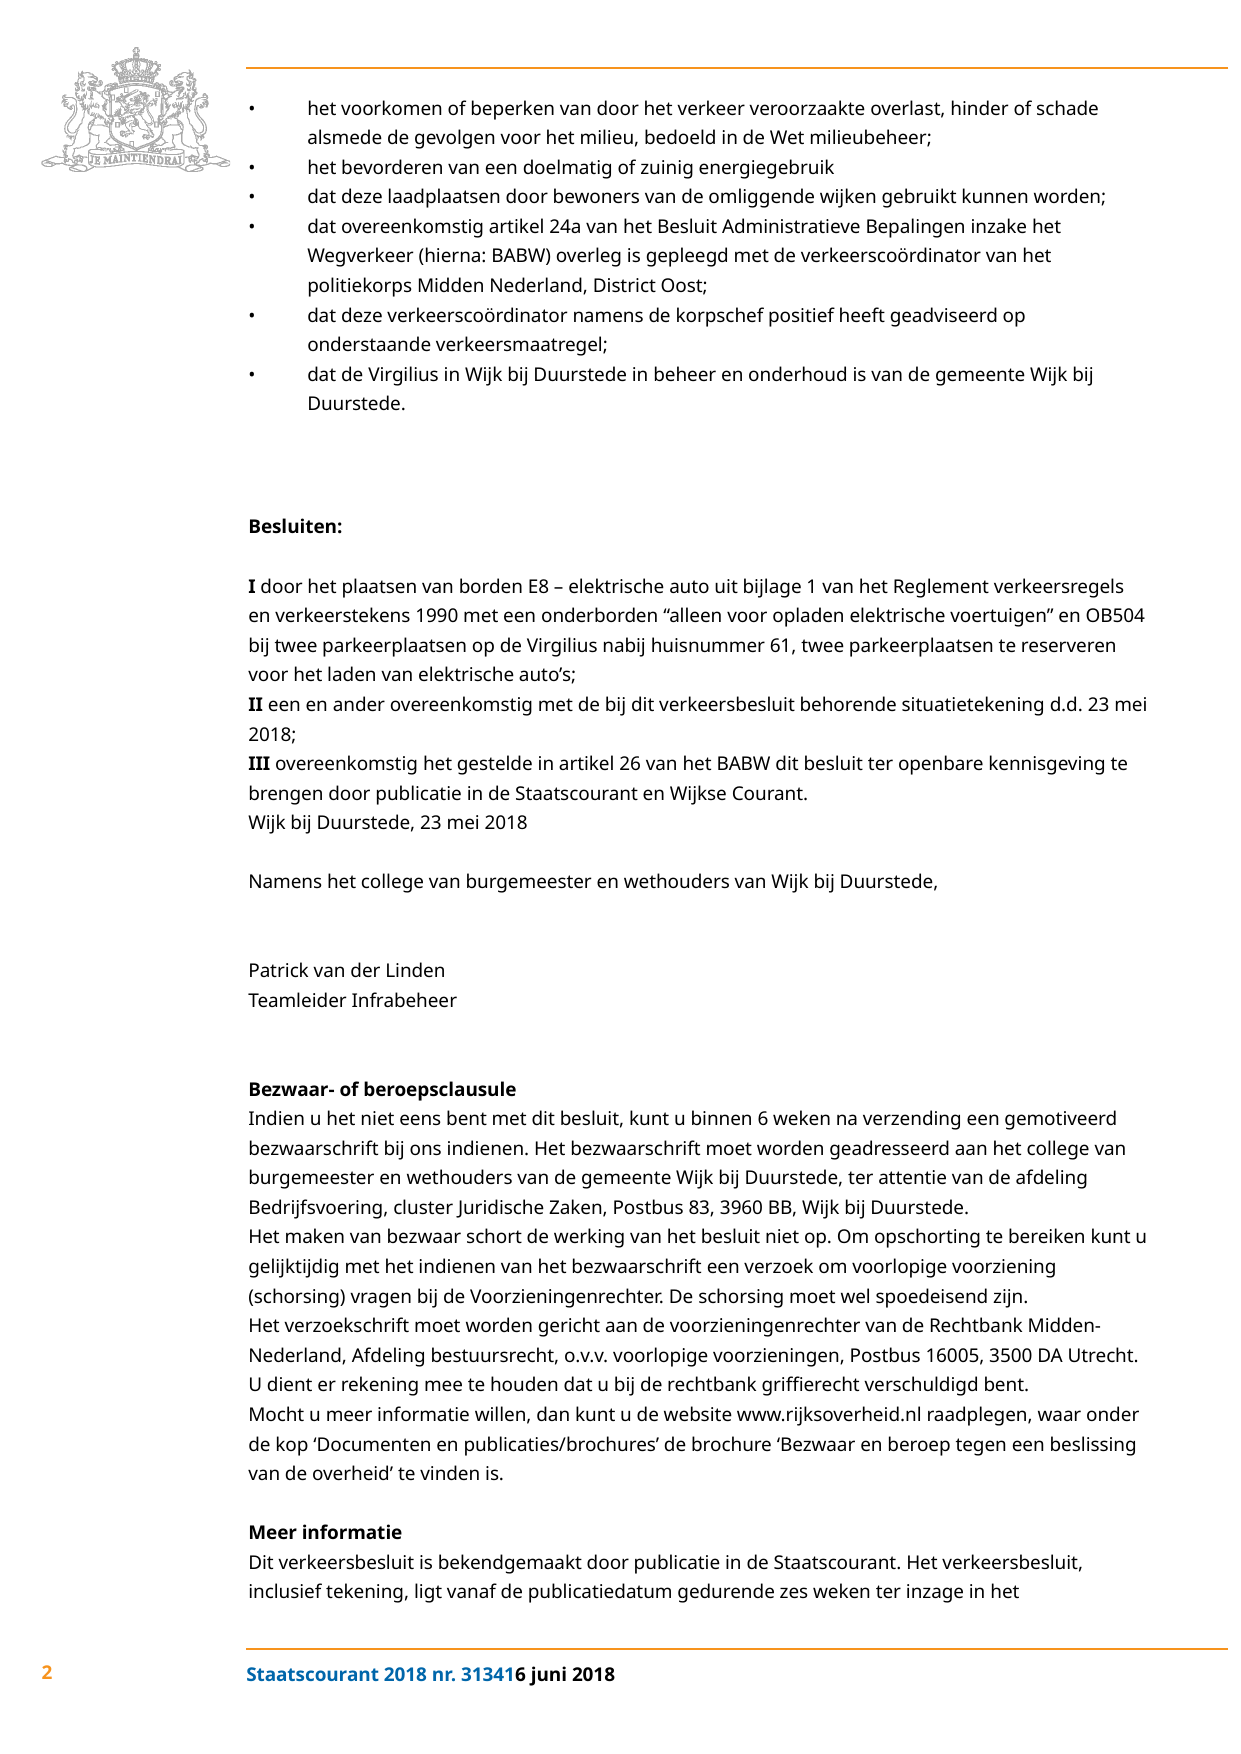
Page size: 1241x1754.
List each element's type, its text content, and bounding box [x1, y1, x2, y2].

picture [41, 47, 231, 172]
list het voorkomen of beperken van door het verkeer veroorzaakte overlast, hinder of schade alsmede de gevolgen voor het milieu, bedoeld in de Wet milieubeheer; [248, 95, 1152, 150]
text Namens het college van burgemeester en wethouders van Wijk bij Duurstede, [248, 869, 1152, 894]
text Het verzoekschrift moet worden gericht aan de voorzieningenrechter van de Rechtbank Midden-Nederland, Afdeling bestuursrecht, o.v.v. voorlopige voorzieningen, Postbus 16005, 3500 DA Utrecht. U dient er rekening mee te houden dat u bij de rechtbank griffierecht verschuldigd bent. [248, 1312, 1152, 1397]
text II een en ander overeenkomstig met de bij dit verkeersbesluit behorende situatietekening d.d. 23 mei 2018; [248, 691, 1152, 747]
text Besluiten: [248, 514, 1152, 539]
list dat deze laadplaatsen door bewoners van de omliggende wijken gebruikt kunnen worden; [248, 183, 1152, 209]
text III overeenkomstig het gestelde in artikel 26 van het BABW dit besluit ter openbare kennisgeving te brengen door publicatie in de Staatscourant en Wijkse Courant. [248, 750, 1152, 806]
text Wijk bij Duurstede, 23 mei 2018 [248, 809, 1152, 835]
text Patrick van der Linden [248, 957, 1152, 983]
text Het maken van bezwaar schort de werking van het besluit niet op. Om opschorting te bereiken kunt u gelijktijdig met het indienen van het bezwaarschrift een verzoek om voorlopige voorziening (schorsing) vragen bij de Voorzieningenrechter. De schorsing moet wel spoedeisend zijn. [248, 1224, 1152, 1309]
text Dit verkeersbesluit is bekendgemaakt door publicatie in de Staatscourant. Het verkeersbesluit, inclusief tekening, ligt vanaf de publicatiedatum gedurende zes weken ter inzage in het [248, 1549, 1152, 1604]
text Bezwaar- of beroepsclausule [248, 1076, 1152, 1102]
text Mocht u meer informatie willen, dan kunt u de website www.rijksoverheid.nl raadplegen, waar onder de kop ‘Documenten en publicaties/brochures’ de brochure ‘Bezwaar en beroep tegen een beslissing van de overheid’ te vinden is. [248, 1401, 1152, 1486]
text I door het plaatsen van borden E8 – elektrische auto uit bijlage 1 van het Reglement verkeersregels en verkeerstekens 1990 met een onderborden “alleen voor opladen elektrische voertuigen” en OB504 bij twee parkeerplaatsen op de Virgilius nabij huisnummer 61, twee parkeerplaatsen te reserveren voor het laden van elektrische auto’s; [248, 573, 1152, 687]
text Indien u het niet eens bent met dit besluit, kunt u binnen 6 weken na verzending een gemotiveerd bezwaarschrift bij ons indienen. Het bezwaarschrift moet worden geadresseerd aan het college van burgemeester en wethouders van de gemeente Wijk bij Duurstede, ter attentie van de afdeling Bedrijfsvoering, cluster Juridische Zaken, Postbus 83, 3960 BB, Wijk bij Duurstede. [248, 1105, 1152, 1220]
list dat overeenkomstig artikel 24a van het Besluit Administratieve Bepalingen inzake het Wegverkeer (hierna: BABW) overleg is gepleegd met de verkeerscoördinator van het politiekorps Midden Nederland, District Oost; [248, 213, 1152, 298]
list het bevorderen van een doelmatig of zuinig energiegebruik [248, 154, 1152, 180]
list dat de Virgilius in Wijk bij Duurstede in beheer en onderhoud is van de gemeente Wijk bij Duurstede. [248, 361, 1152, 416]
text Teamleider Infrabeheer [248, 987, 1152, 1013]
list dat deze verkeerscoördinator namens de korpschef positief heeft geadviseerd op onderstaande verkeersmaatregel; [248, 302, 1152, 357]
text Meer informatie [248, 1519, 1152, 1545]
